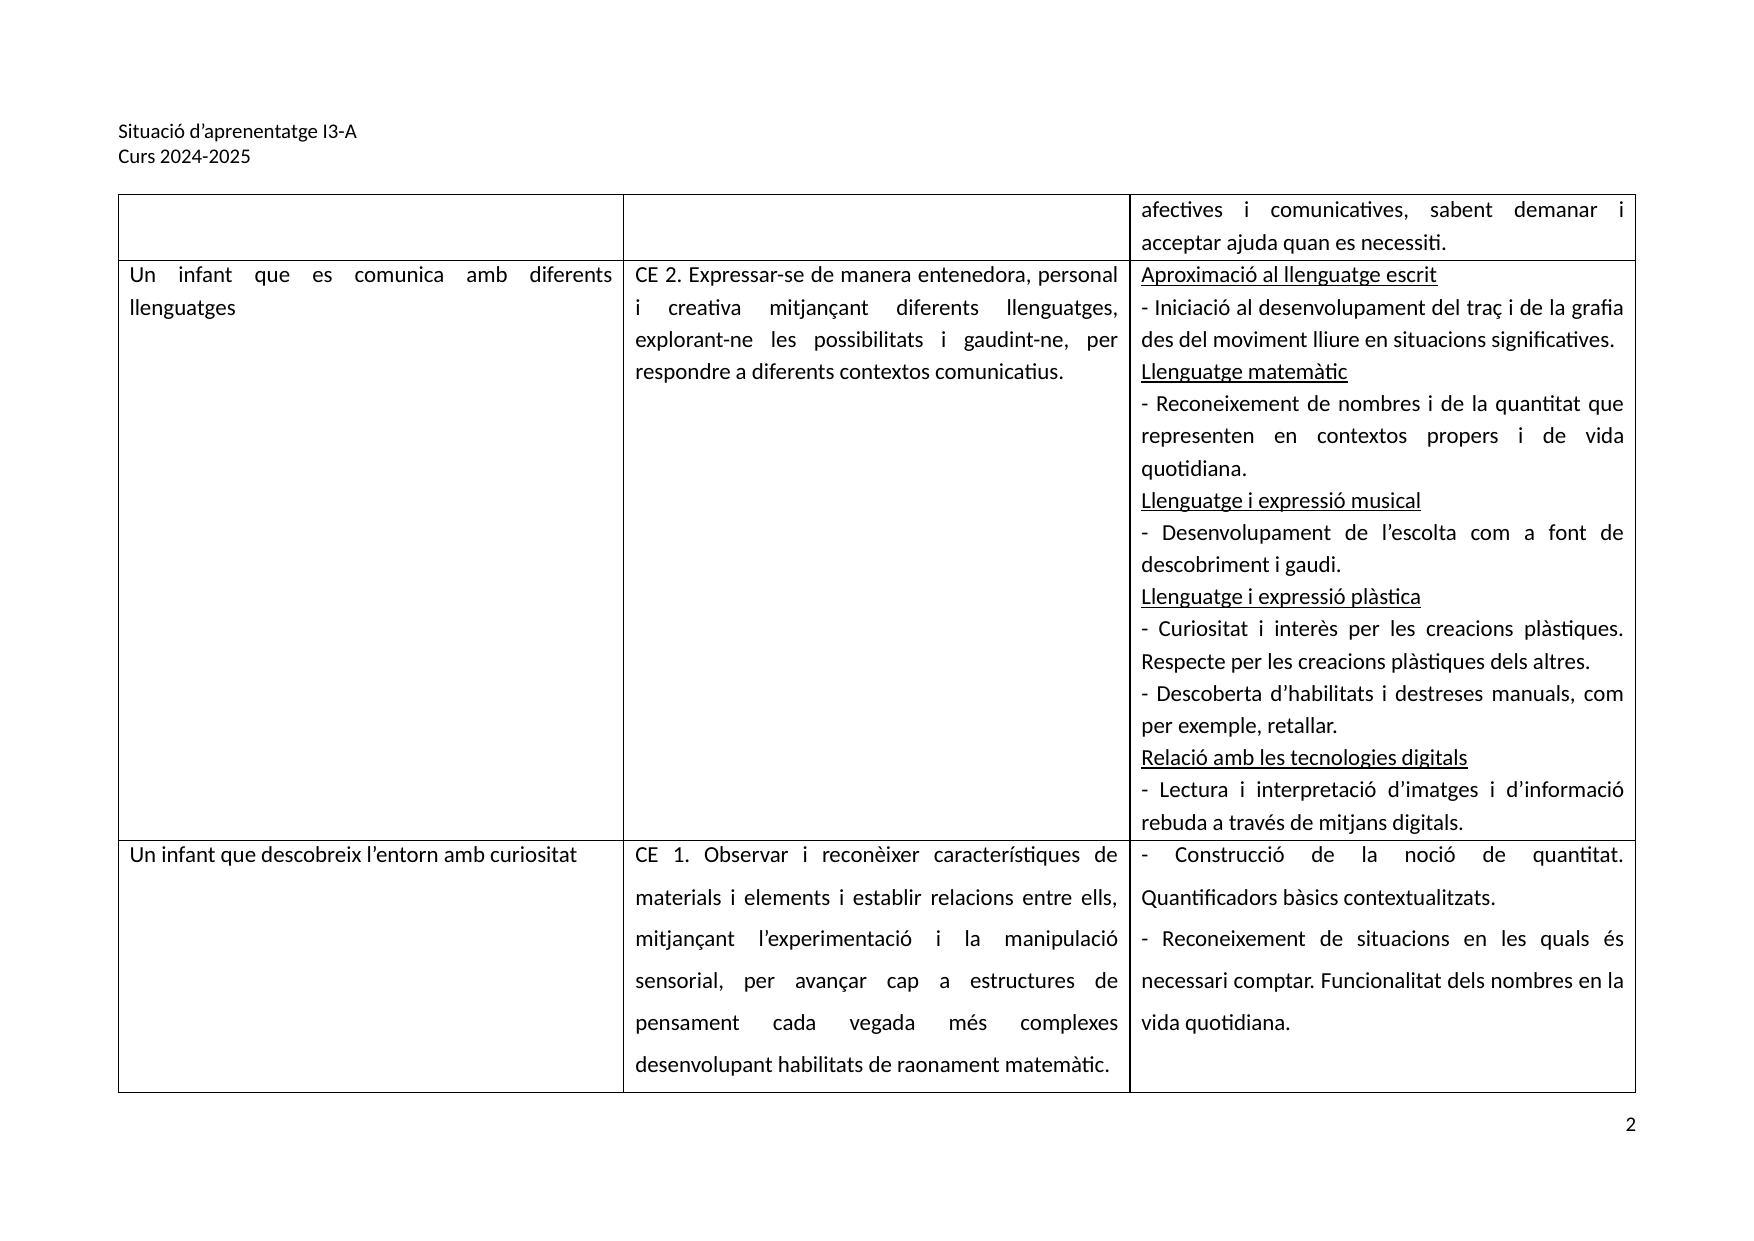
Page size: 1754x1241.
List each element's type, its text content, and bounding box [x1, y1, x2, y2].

table_cell afectives i comunicatives, sabent demanar i acceptar ajuda quan es necessiti. [1131, 195, 1635, 259]
table_cell - Construcció de la noció de quantitat. Quantificadors bàsics contextualitzats. - Reconeixement de situacions en les quals és necessari comptar. Funcionalitat dels nombres en la vida quotidiana. [1131, 841, 1635, 1092]
table_cell CE 2. Expressar-se de manera entenedora, personal i creativa mitjançant diferents llenguatges, explorant-ne les possibilitats i gaudint-ne, per respondre a diferents contextos comunicatius. [624, 261, 1129, 839]
table_cell Aproximació al llenguatge escrit - Iniciació al desenvolupament del traç i de la grafia des del moviment lliure en situacions significatives. Llenguatge matemàtic - Reconeixement de nombres i de la quantitat que representen en contextos propers i de vida quotidiana. Llenguatge i expressió musical - Desenvolupament de l’escolta com a font de descobriment i gaudi. Llenguatge i expressió plàstica - Curiositat i interès per les creacions plàstiques. Respecte per les creacions plàstiques dels altres. - Descoberta d’habilitats i destreses manuals, com per exemple, retallar. Relació amb les tecnologies digitals - Lectura i interpretació d’imatges i d’informació rebuda a través de mitjans digitals. [1131, 261, 1635, 839]
table_cell [119, 195, 623, 259]
table_cell Un infant que descobreix l’entorn amb curiositat [119, 841, 623, 1092]
table_cell Un infant que es comunica amb diferents llenguatges [119, 261, 623, 839]
table_cell CE 1. Observar i reconèixer característiques de materials i elements i establir relacions entre ells, mitjançant l’experimentació i la manipulació sensorial, per avançar cap a estructures de pensament cada vegada més complexes desenvolupant habilitats de raonament matemàtic. [624, 841, 1129, 1092]
table_cell [624, 195, 1129, 259]
